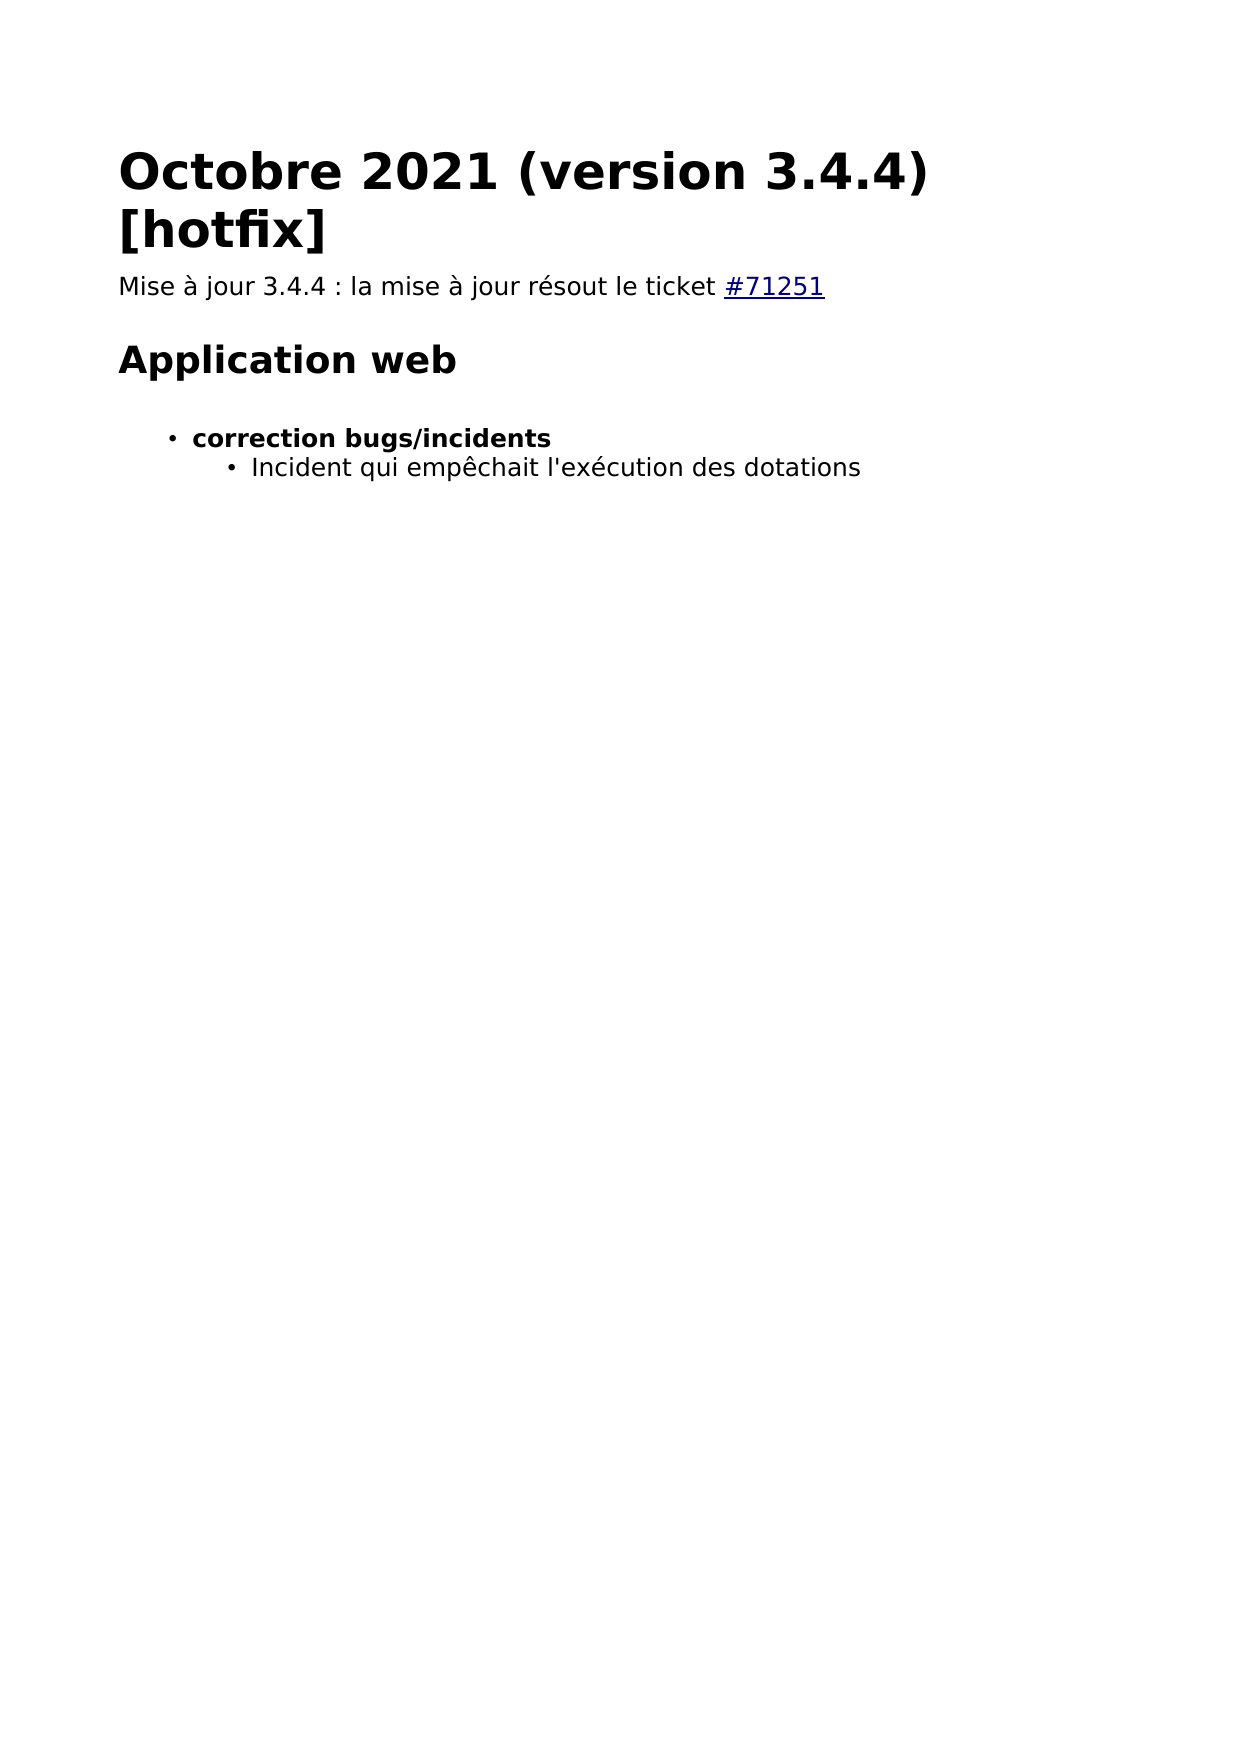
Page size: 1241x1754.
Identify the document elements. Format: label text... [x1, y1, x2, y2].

list correction bugs/incidents [177, 424, 1122, 453]
list Incident qui empêchait l'exécution des dotations [236, 453, 1122, 483]
text Mise à jour 3.4.4 : la mise à jour résout le ticket #71251 [118, 272, 1122, 301]
subtitle Octobre 2021 (version 3.4.4) [hotfix] [118, 143, 1122, 259]
subtitle Application web [118, 339, 1122, 382]
